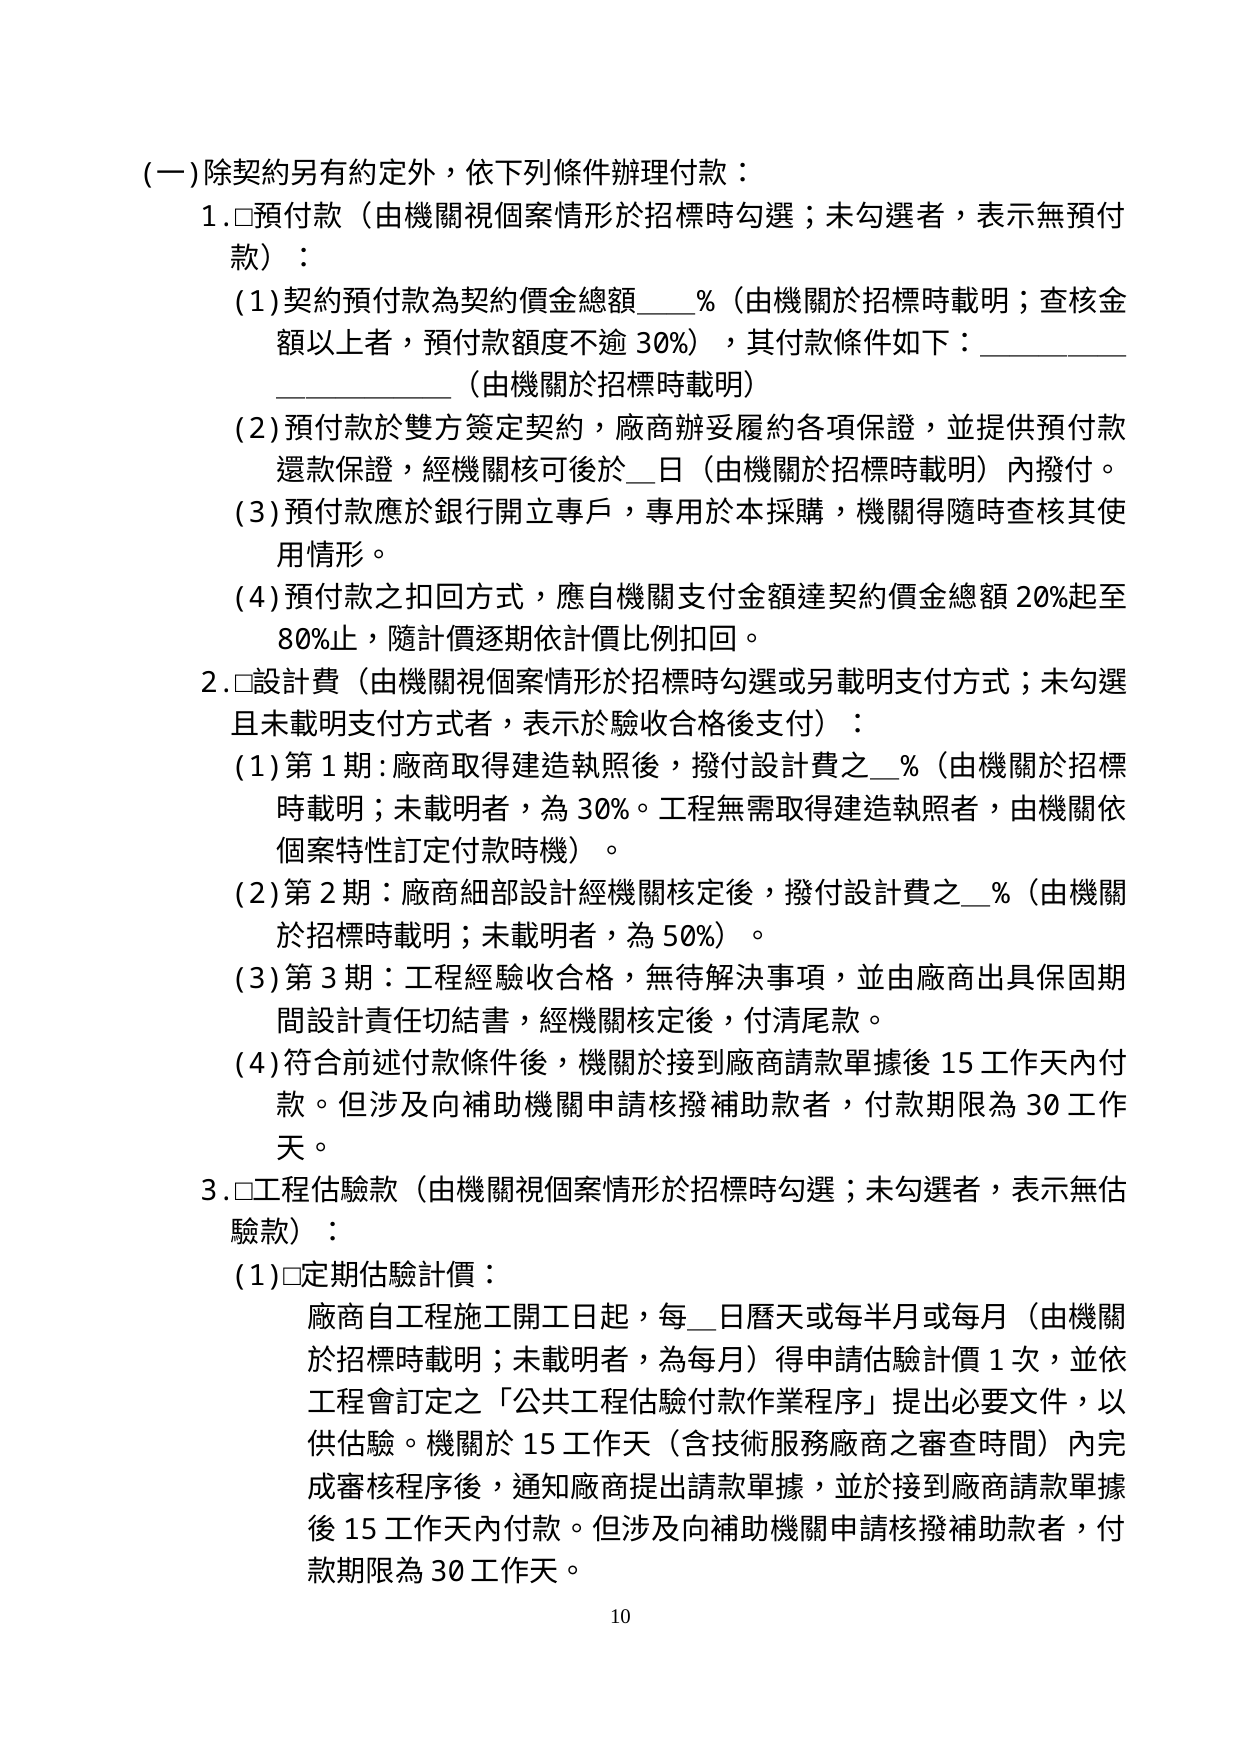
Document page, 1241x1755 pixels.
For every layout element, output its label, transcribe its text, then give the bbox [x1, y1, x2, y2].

text (4)符合前述付款條件後，機關於接到廠商請款單據後15工作天內付款。但涉及向補助機關申請核撥補助款者，付款期限為30工作天。 [231, 1039, 1128, 1167]
text 1.□預付款（由機關視個案情形於招標時勾選；未勾選者，表示無預付款）： [200, 192, 1128, 277]
text (1)契約預付款為契約價金總額＿＿%（由機關於招標時載明；查核金額以上者，預付款額度不逾30%），其付款條件如下：＿＿＿＿＿＿＿＿＿＿＿（由機關於招標時載明） [231, 277, 1128, 404]
text 2.□設計費（由機關視個案情形於招標時勾選或另載明支付方式；未勾選且未載明支付方式者，表示於驗收合格後支付）： [200, 658, 1128, 743]
text 廠商自工程施工開工日起，每＿日曆天或每半月或每月（由機關於招標時載明；未載明者，為每月）得申請估驗計價1次，並依工程會訂定之「公共工程估驗付款作業程序」提出必要文件，以供估驗。機關於15工作天（含技術服務廠商之審查時間）內完成審核程序後，通知廠商提出請款單據，並於接到廠商請款單據後15工作天內付款。但涉及向補助機關申請核撥補助款者，付款期限為30工作天。 [307, 1294, 1128, 1590]
text 3.□工程估驗款（由機關視個案情形於招標時勾選；未勾選者，表示無估驗款）： [200, 1167, 1128, 1251]
text (1)□定期估驗計價： [231, 1251, 1128, 1294]
text (4)預付款之扣回方式，應自機關支付金額達契約價金總額20%起至80%止，隨計價逐期依計價比例扣回。 [231, 573, 1128, 658]
text (2)第2期：廠商細部設計經機關核定後，撥付設計費之＿%（由機關於招標時載明；未載明者，為50%）。 [231, 870, 1128, 955]
text (一)除契約另有約定外，依下列條件辦理付款： [139, 150, 1128, 192]
text (3)第3期：工程經驗收合格，無待解決事項，並由廠商出具保固期間設計責任切結書，經機關核定後，付清尾款。 [231, 955, 1128, 1039]
text (1)第1期:廠商取得建造執照後，撥付設計費之＿%（由機關於招標時載明；未載明者，為30%。工程無需取得建造執照者，由機關依個案特性訂定付款時機）。 [231, 743, 1128, 870]
text (3)預付款應於銀行開立專戶，專用於本採購，機關得隨時查核其使用情形。 [231, 489, 1128, 573]
text (2)預付款於雙方簽定契約，廠商辦妥履約各項保證，並提供預付款還款保證，經機關核可後於＿日（由機關於招標時載明）內撥付。 [231, 404, 1128, 489]
